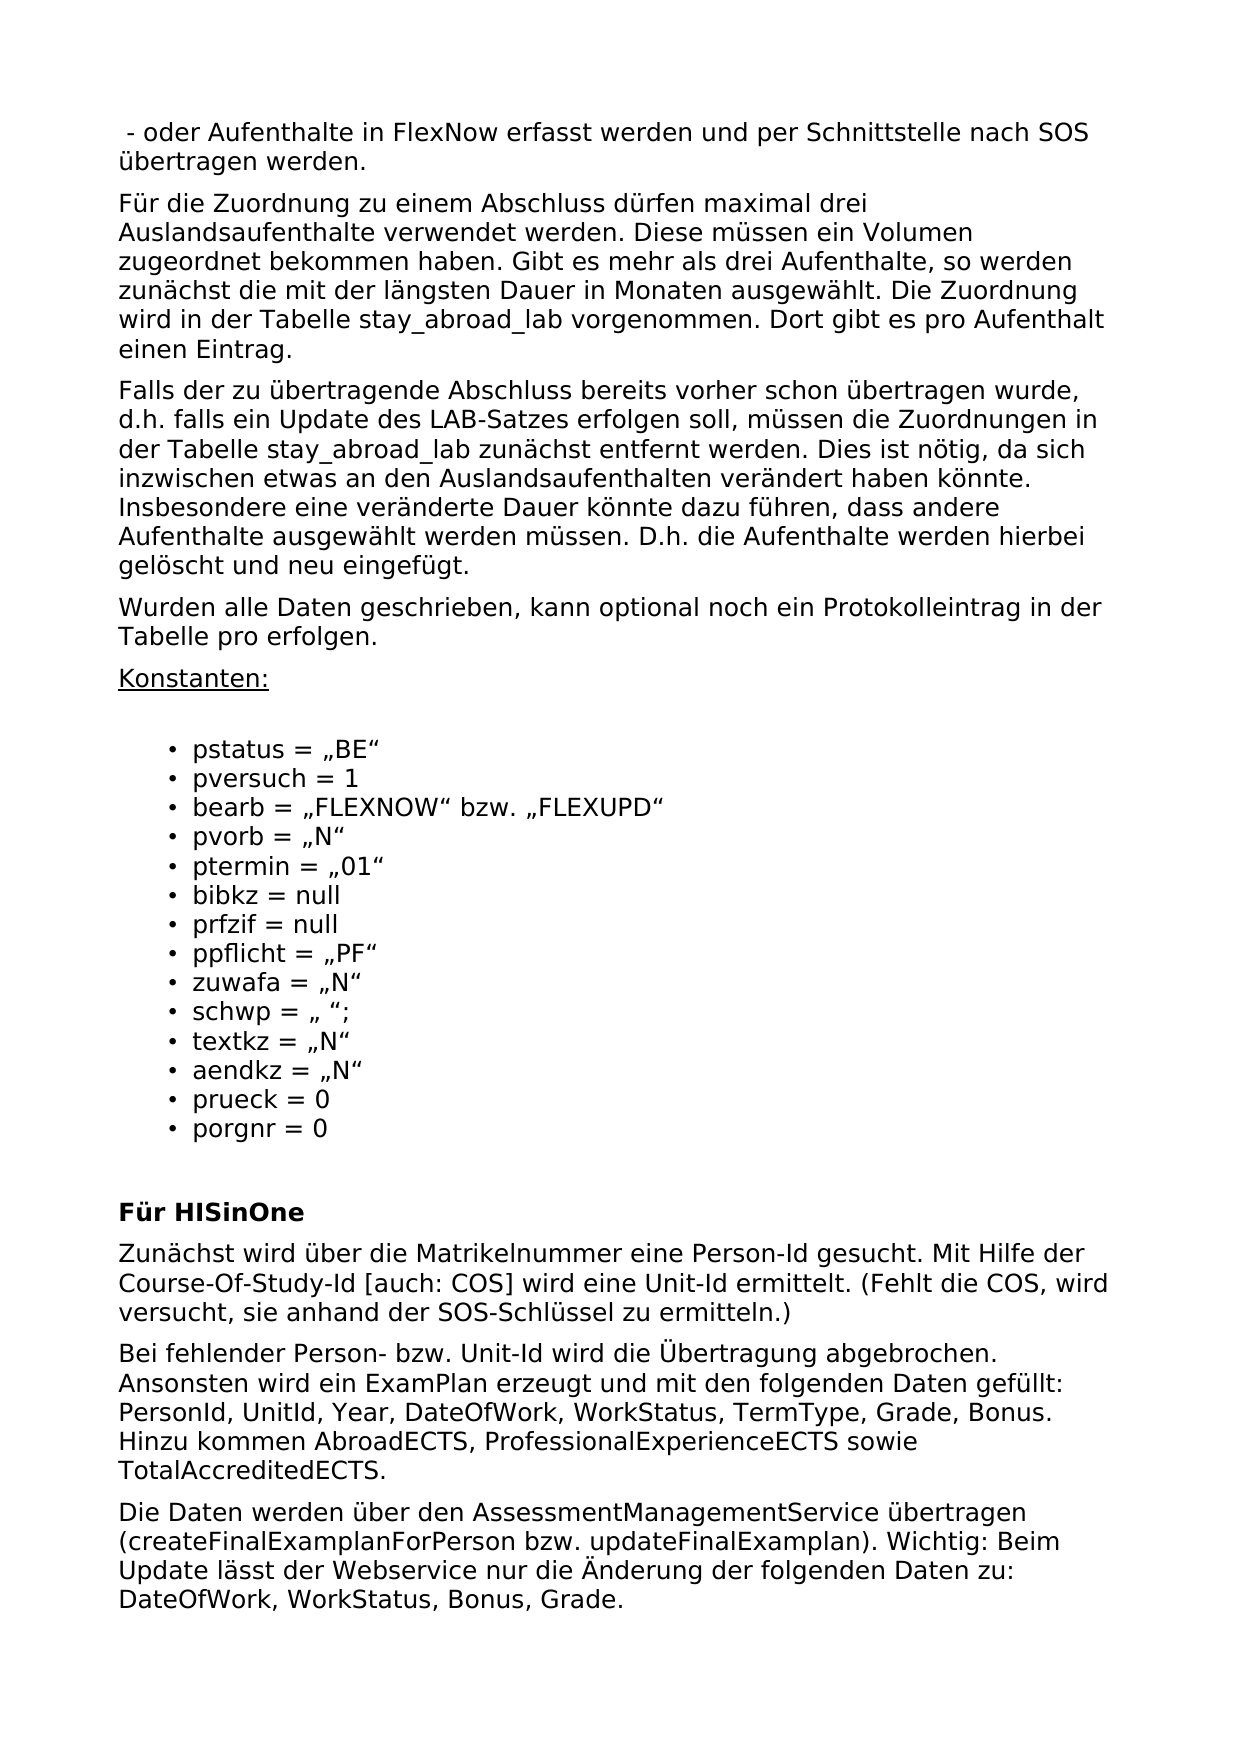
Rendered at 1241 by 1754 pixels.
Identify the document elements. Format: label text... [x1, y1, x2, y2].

list textkz = „N“ [177, 1027, 1122, 1056]
subtitle Für HISinOne [118, 1198, 1122, 1227]
text Konstanten: [118, 664, 1122, 693]
list prueck = 0 [177, 1085, 1122, 1114]
text Für die Zuordnung zu einem Abschluss dürfen maximal drei Auslandsaufenthalte verwendet werden. Diese müssen ein Volumen zugeordnet bekommen haben. Gibt es mehr als drei Aufenthalte, so werden zunächst die mit der längsten Dauer in Monaten ausgewählt. Die Zuordnung wird in der Tabelle stay_abroad_lab vorgenommen. Dort gibt es pro Aufenthalt einen Eintrag. [118, 189, 1122, 364]
list zuwafa = „N“ [177, 968, 1122, 998]
text Wurden alle Daten geschrieben, kann optional noch ein Protokolleintrag in der Tabelle pro erfolgen. [118, 593, 1122, 651]
list porgnr = 0 [177, 1114, 1122, 1143]
list ppflicht = „PF“ [177, 939, 1122, 968]
text Falls der zu übertragende Abschluss bereits vorher schon übertragen wurde, d.h. falls ein Update des LAB-Satzes erfolgen soll, müssen die Zuordnungen in der Tabelle stay_abroad_lab zunächst entfernt werden. Dies ist nötig, da sich inzwischen etwas an den Auslandsaufenthalten verändert haben könnte. Insbesondere eine veränderte Dauer könnte dazu führen, dass andere Aufenthalte ausgewählt werden müssen. D.h. die Aufenthalte werden hierbei gelöscht und neu eingefügt. [118, 376, 1122, 581]
list prfzif = null [177, 910, 1122, 939]
list pversuch = 1 [177, 764, 1122, 793]
list aendkz = „N“ [177, 1056, 1122, 1085]
list schwp = „ “; [177, 998, 1122, 1027]
list pstatus = „BE“ [177, 735, 1122, 764]
text - oder Aufenthalte in FlexNow erfasst werden und per Schnittstelle nach SOS übertragen werden. [118, 118, 1122, 176]
list pvorb = „N“ [177, 823, 1122, 852]
text Zunächst wird über die Matrikelnummer eine Person-Id gesucht. Mit Hilfe der Course-Of-Study-Id [auch: COS] wird eine Unit-Id ermittelt. (Fehlt die COS, wird versucht, sie anhand der SOS-Schlüssel zu ermitteln.) [118, 1239, 1122, 1327]
text Bei fehlender Person- bzw. Unit-Id wird die Übertragung abgebrochen. Ansonsten wird ein ExamPlan erzeugt und mit den folgenden Daten gefüllt: PersonId, UnitId, Year, DateOfWork, WorkStatus, TermType, Grade, Bonus. Hinzu kommen AbroadECTS, ProfessionalExperienceECTS sowie TotalAccreditedECTS. [118, 1339, 1122, 1485]
text Die Daten werden über den AssessmentManagementService übertragen (createFinalExamplanForPerson bzw. updateFinalExamplan). Wichtig: Beim Update lässt der Webservice nur die Änderung der folgenden Daten zu: DateOfWork, WorkStatus, Bonus, Grade. [118, 1498, 1122, 1614]
list bibkz = null [177, 881, 1122, 910]
list ptermin = „01“ [177, 852, 1122, 881]
list bearb = „FLEXNOW“ bzw. „FLEXUPD“ [177, 793, 1122, 823]
